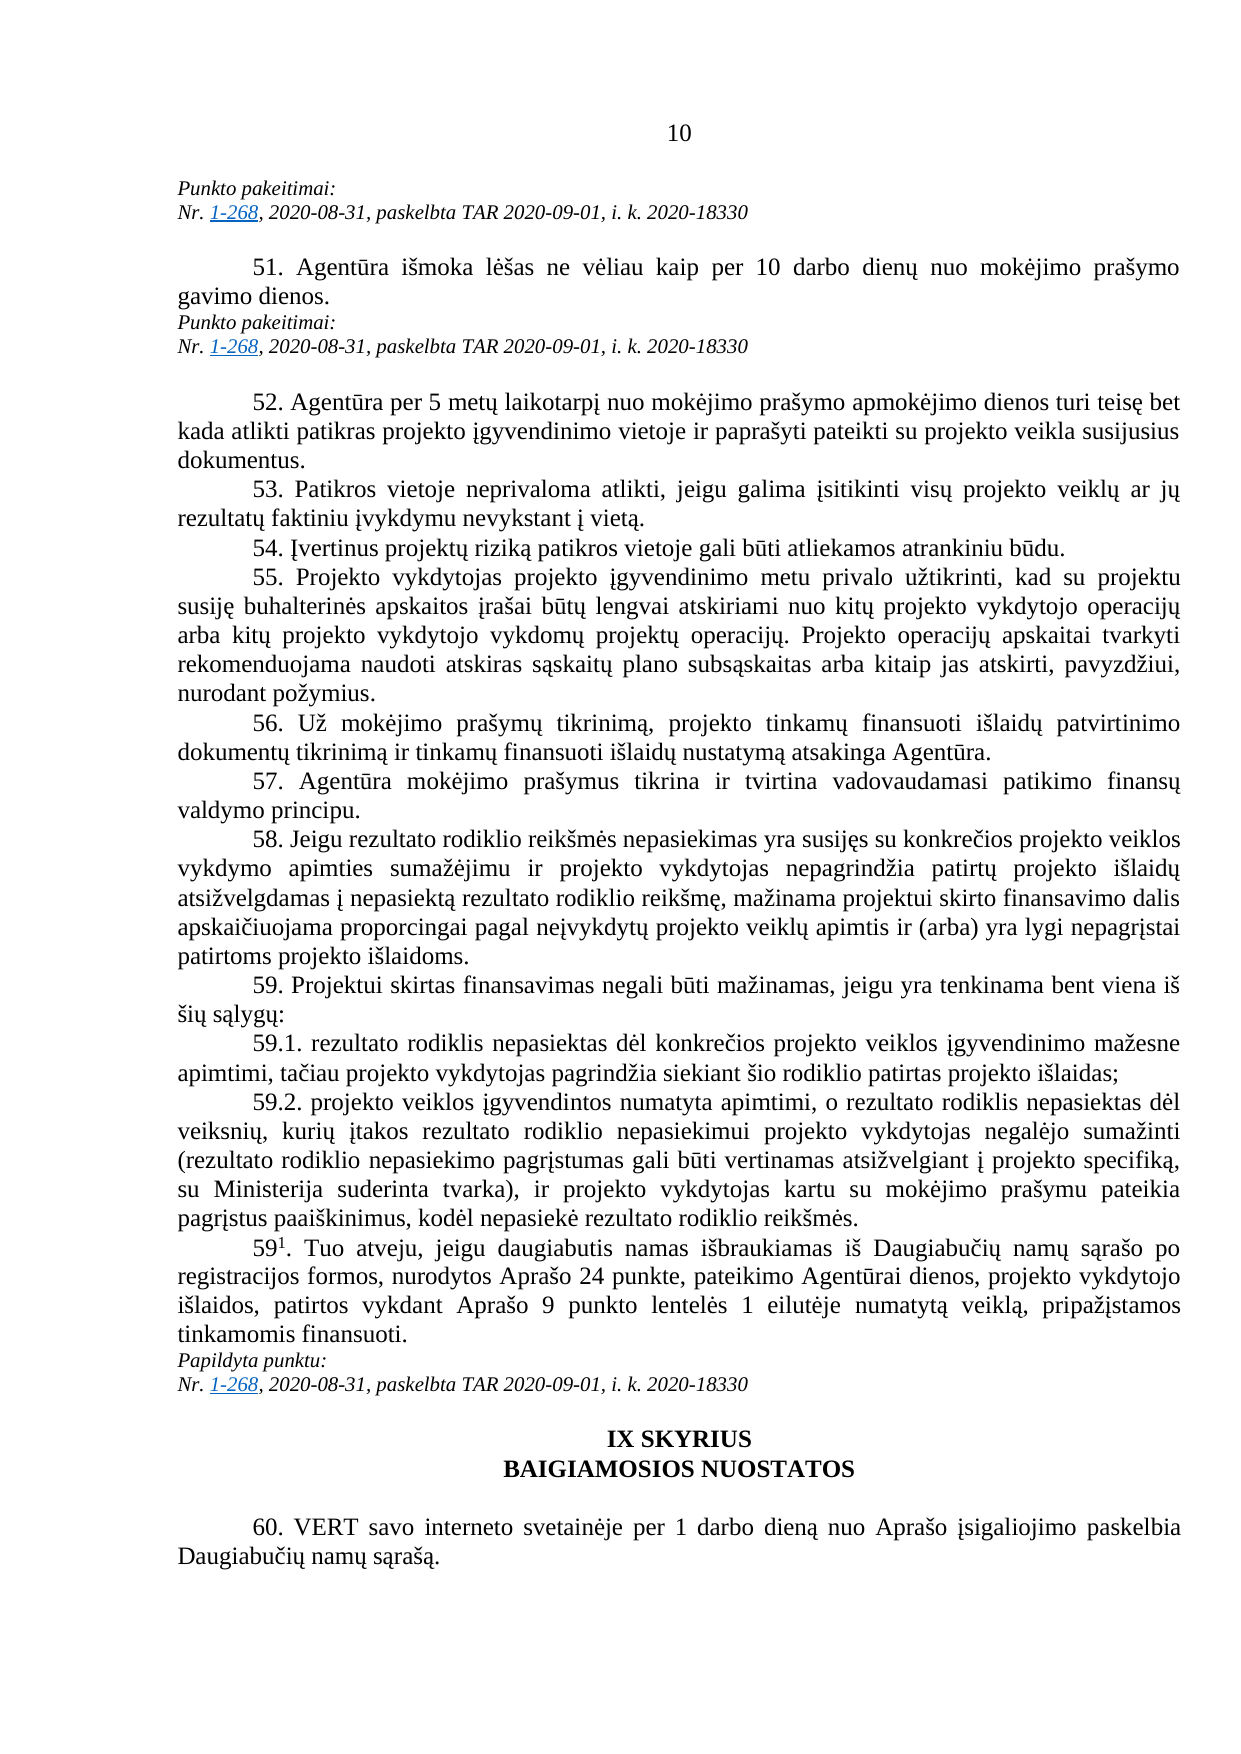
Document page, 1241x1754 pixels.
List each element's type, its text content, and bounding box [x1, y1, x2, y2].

text 57. Agentūra mokėjimo prašymus tikrina ir tvirtina vadovaudamasi patikimo finansų valdymo principu. [177, 766, 1181, 824]
text Punkto pakeitimai: [177, 176, 1181, 200]
text 59.1. rezultato rodiklis nepasiektas dėl konkrečios projekto veiklos įgyvendinimo mažesne apimtimi, tačiau projekto vykdytojas pagrindžia siekiant šio rodiklio patirtas projekto išlaidas; [177, 1028, 1181, 1087]
text IX SKYRIUS [177, 1424, 1181, 1454]
text 54. Įvertinus projektų riziką patikros vietoje gali būti atliekamos atrankiniu būdu. [177, 533, 1181, 562]
text Nr. 1-268, 2020-08-31, paskelbta TAR 2020-09-01, i. k. 2020-18330 [177, 334, 1181, 358]
text 55. Projekto vykdytojas projekto įgyvendinimo metu privalo užtikrinti, kad su projektu susiję buhalterinės apskaitos įrašai būtų lengvai atskiriami nuo kitų projekto vykdytojo operacijų arba kitų projekto vykdytojo vykdomų projektų operacijų. Projekto operacijų apskaitai tvarkyti rekomenduojama naudoti atskiras sąskaitų plano subsąskaitas arba kitaip jas atskirti, pavyzdžiui, nurodant požymius. [177, 562, 1181, 708]
text 56. Už mokėjimo prašymų tikrinimą, projekto tinkamų finansuoti išlaidų patvirtinimo dokumentų tikrinimą ir tinkamų finansuoti išlaidų nustatymą atsakinga Agentūra. [177, 708, 1181, 766]
text 591. Tuo atveju, jeigu daugiabutis namas išbraukiamas iš Daugiabučių namų sąrašo po registracijos formos, nurodytos Aprašo 24 punkte, pateikimo Agentūrai dienos, projekto vykdytojo išlaidos, patirtos vykdant Aprašo 9 punkto lentelės 1 eilutėje numatytą veiklą, pripažįstamos tinkamomis finansuoti. [177, 1233, 1181, 1348]
text 59.2. projekto veiklos įgyvendintos numatyta apimtimi, o rezultato rodiklis nepasiektas dėl veiksnių, kurių įtakos rezultato rodiklio nepasiekimui projekto vykdytojas negalėjo sumažinti (rezultato rodiklio nepasiekimo pagrįstumas gali būti vertinamas atsižvelgiant į projekto specifiką, su Ministerija suderinta tvarka), ir projekto vykdytojas kartu su mokėjimo prašymu pateikia pagrįstus paaiškinimus, kodėl nepasiekė rezultato rodiklio reikšmės. [177, 1087, 1181, 1233]
text 59. Projektui skirtas finansavimas negali būti mažinamas, jeigu yra tenkinama bent viena iš šių sąlygų: [177, 970, 1181, 1028]
text 60. VERT savo interneto svetainėje per 1 darbo dieną nuo Aprašo įsigaliojimo paskelbia Daugiabučių namų sąrašą. [177, 1512, 1181, 1570]
text Papildyta punktu: [177, 1348, 1181, 1372]
text 58. Jeigu rezultato rodiklio reikšmės nepasiekimas yra susijęs su konkrečios projekto veiklos vykdymo apimties sumažėjimu ir projekto vykdytojas nepagrindžia patirtų projekto išlaidų atsižvelgdamas į nepasiektą rezultato rodiklio reikšmę, mažinama projektui skirto finansavimo dalis apskaičiuojama proporcingai pagal neįvykdytų projekto veiklų apimtis ir (arba) yra lygi nepagrįstai patirtoms projekto išlaidoms. [177, 824, 1181, 970]
text 51. Agentūra išmoka lėšas ne vėliau kaip per 10 darbo dienų nuo mokėjimo prašymo gavimo dienos. [177, 252, 1181, 310]
text 52. Agentūra per 5 metų laikotarpį nuo mokėjimo prašymo apmokėjimo dienos turi teisę bet kada atlikti patikras projekto įgyvendinimo vietoje ir paprašyti pateikti su projekto veikla susijusius dokumentus. [177, 387, 1181, 474]
text BAIGIAMOSIOS NUOSTATOS [177, 1454, 1181, 1483]
text Nr. 1-268, 2020-08-31, paskelbta TAR 2020-09-01, i. k. 2020-18330 [177, 1372, 1181, 1396]
text 53. Patikros vietoje neprivaloma atlikti, jeigu galima įsitikinti visų projekto veiklų ar jų rezultatų faktiniu įvykdymu nevykstant į vietą. [177, 474, 1181, 533]
text Punkto pakeitimai: [177, 310, 1181, 334]
text Nr. 1-268, 2020-08-31, paskelbta TAR 2020-09-01, i. k. 2020-18330 [177, 200, 1181, 224]
